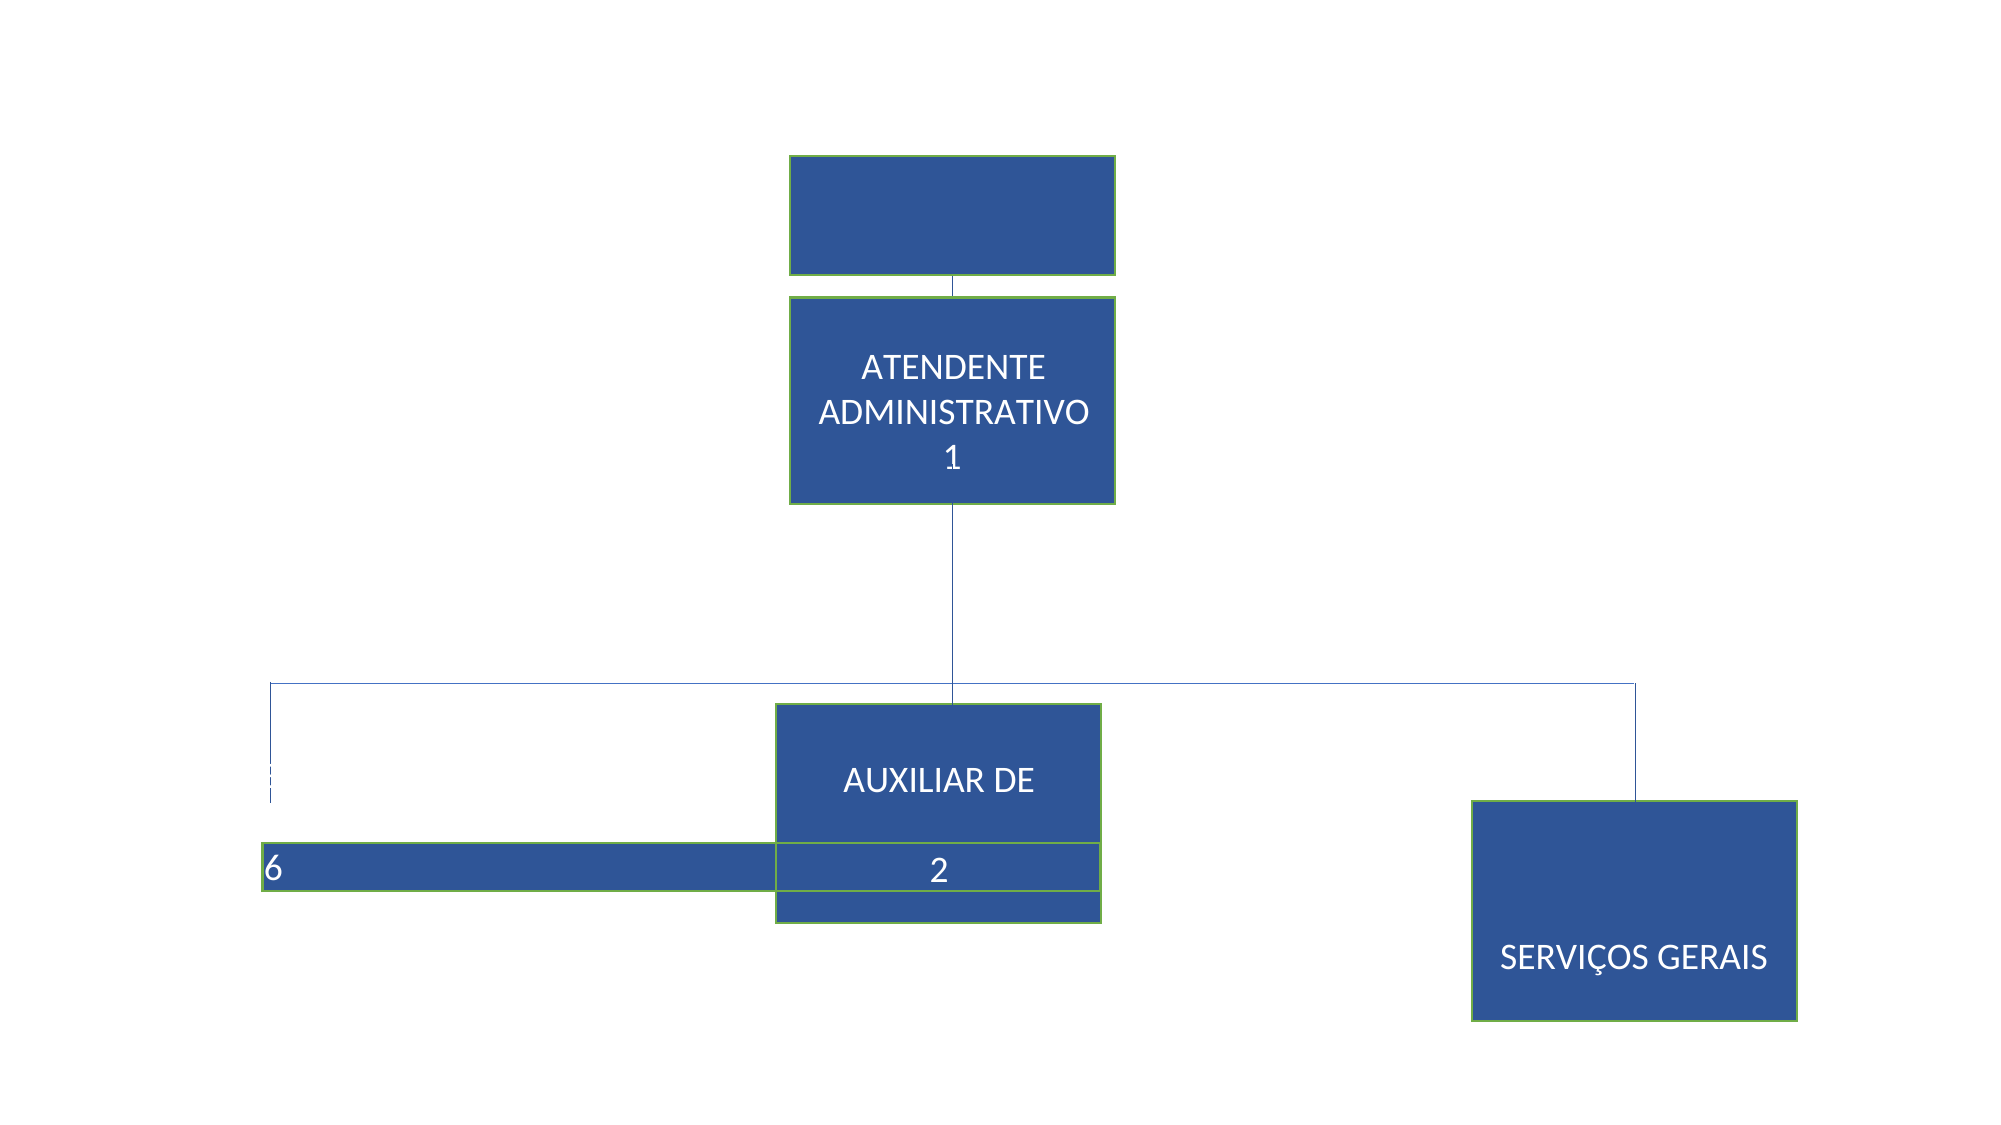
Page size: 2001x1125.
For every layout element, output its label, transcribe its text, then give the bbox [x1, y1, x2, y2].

text ATENDENTE DA AUXILIAR DE [1102, 752, 1635, 798]
text 6 [264, 844, 775, 890]
text ATENDENTE DA AUXILIAR DE [271, 752, 775, 798]
text ATENDENTE DA AUXILIAR DE [154, 752, 270, 798]
subtitle PRESIDENTE [120, 103, 1727, 154]
text ATENDENTE DA AUXILIAR DE [1636, 752, 1730, 798]
